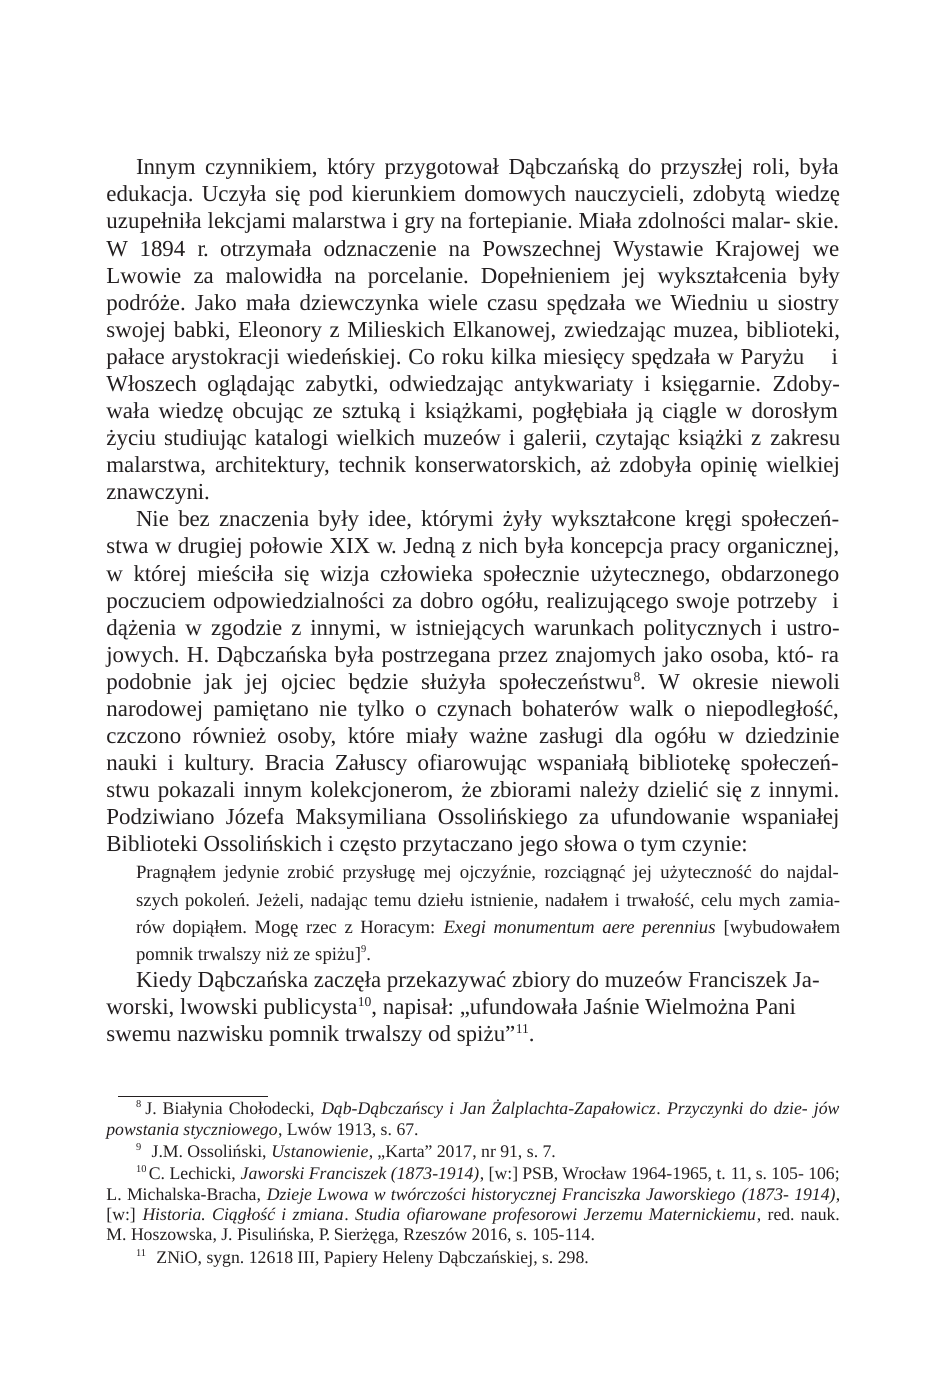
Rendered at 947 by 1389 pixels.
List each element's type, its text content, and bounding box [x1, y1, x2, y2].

text Innym czynnikiem, który przygotował Dąbczańską do przyszłej roli, była edukacja. Uczyła się pod kierunkiem domowych nauczycieli, zdobytą wiedzę uzupełniła lekcjami malarstwa i gry na fortepianie. Miała zdolności malar- skie. W 1894 r. otrzymała odznaczenie na Powszechnej Wystawie Krajowej we Lwowie za malowidła na porcelanie. Dopełnieniem jej wykształcenia były podróże. Jako mała dziewczynka wiele czasu spędzała we Wiedniu u siostry swojej babki, Eleonory z Milieskich Elkanowej, zwiedzając muzea, biblioteki, pałace arystokracji wiedeńskiej. Co roku kilka miesięcy spędzała w Paryżu i Włoszech oglądając zabytki, odwiedzając antykwariaty i księgarnie. Zdoby- wała wiedzę obcując ze sztuką i książkami, pogłębiała ją ciągle w dorosłym życiu studiując katalogi wielkich muzeów i galerii, czytając książki z zakresu malarstwa, architektury, technik konserwatorskich, aż zdobyła opinię wielkiej znawczyni. [106, 153, 840, 505]
text 10 C. Lechicki, Jaworski Franciszek (1873-1914), [w:] PSB, Wrocław 1964-1965, t. 11, s. 105- 106; L. Michalska-Bracha, Dzieje Lwowa w twórczości historycznej Franciszka Jaworskiego (1873- 1914), [w:] Historia. Ciągłość i zmiana. Studia ofiarowane profesorowi Jerzemu Maternickiemu, red. nauk. M. Hoszowska, J. Pisulińska, P. Sierżęga, Rzeszów 2016, s. 105-114. [106, 1163, 840, 1244]
text 11 ZNiO, sygn. 12618 III, Papiery Heleny Dąbczańskiej, s. 298. [136, 1246, 852, 1267]
text Pragnąłem jedynie zrobić przysługę mej ojczyźnie, rozciągnąć jej użyteczność do najdal- szych pokoleń. Jeżeli, nadając temu dziełu istnienie, nadałem i trwałość, celu mych zamia- rów dopiąłem. Mogę rzec z Horacym: Exegi monumentum aere perennius [wybudowałem pomnik trwalszy niż ze spiżu]9. [136, 861, 840, 964]
text Kiedy Dąbczańska zaczęła przekazywać zbiory do muzeów Franciszek Ja- [106, 970, 852, 992]
text 9 J.M. Ossoliński, Ustanowienie, „Karta” 2017, nr 91, s. 7. [136, 1140, 852, 1161]
text 8 J. Białynia Chołodecki, Dąb-Dąbczańscy i Jan Żalplachta-Zapałowicz. Przyczynki do dzie- jów powstania styczniowego, Lwów 1913, s. 67. [106, 1092, 840, 1139]
text Nie bez znaczenia były idee, którymi żyły wykształcone kręgi społeczeń- stwa w drugiej połowie XIX w. Jedną z nich była koncepcja pracy organicznej, w której mieściła się wizja człowieka społecznie użytecznego, obdarzonego poczuciem odpowiedzialności za dobro ogółu, realizującego swoje potrzeby i dążenia w zgodzie z innymi, w istniejących warunkach politycznych i ustro- jowych. H. Dąbczańska była postrzegana przez znajomych jako osoba, któ- ra podobnie jak jej ojciec będzie służyła społeczeństwu8. W okresie niewoli narodowej pamiętano nie tylko o czynach bohaterów walk o niepodległość, czczono również osoby, które miały ważne zasługi dla ogółu w dziedzinie nauki i kultury. Bracia Załuscy ofiarowując wspaniałą bibliotekę społeczeń- stwu pokazali innym kolekcjonerom, że zbiorami należy dzielić się z innymi. Podziwiano Józefa Maksymiliana Ossolińskiego za ufundowanie wspaniałej Biblioteki Ossolińskich i często przytaczano jego słowa o tym czynie: [106, 505, 840, 857]
text worski, lwowski publicysta10, napisał: „ufundowała Jaśnie Wielmożna Pani swemu nazwisku pomnik trwalszy od spiżu”11. [106, 993, 852, 1046]
